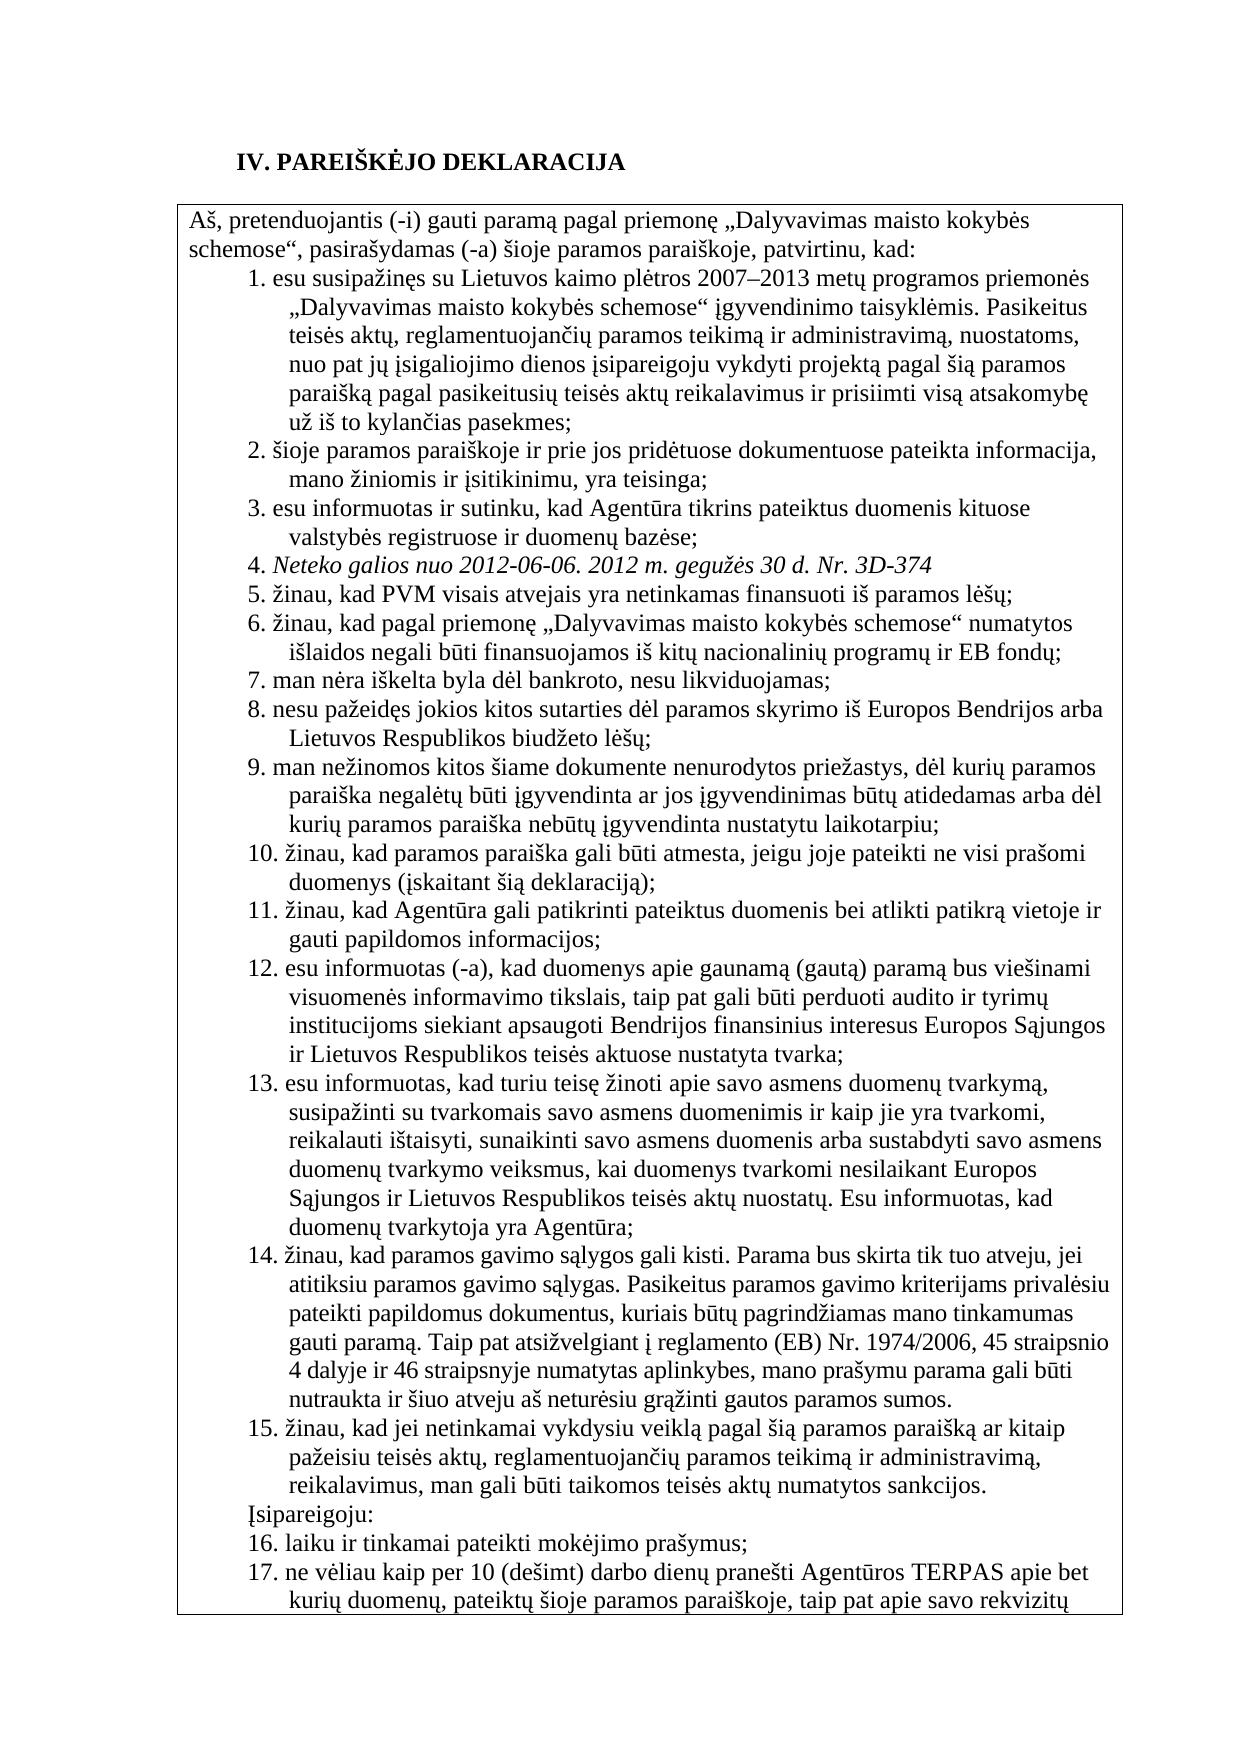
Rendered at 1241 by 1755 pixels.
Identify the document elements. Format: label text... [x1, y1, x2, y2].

text IV. PAREIŠKĖJO DEKLARACIJA [177, 147, 1122, 176]
table_header Aš, pretenduojantis (-i) gauti paramą pagal priemonę „Dalyvavimas maisto kokybės schemose“, pasirašydamas (-a) šioje paramos paraiškoje, patvirtinu, kad: 1. esu susipažinęs su Lietuvos kaimo plėtros 2007–2013 metų programos priemonės „Dalyvavimas maisto kokybės schemose“ įgyvendinimo taisyklėmis. Pasikeitus teisės aktų, reglamentuojančių paramos teikimą ir administravimą, nuostatoms, nuo pat jų įsigaliojimo dienos įsipareigoju vykdyti projektą pagal šią paramos paraišką pagal pasikeitusių teisės aktų reikalavimus ir prisiimti visą atsakomybę už iš to kylančias pasekmes; 2. šioje paramos paraiškoje ir prie jos pridėtuose dokumentuose pateikta informacija, mano žiniomis ir įsitikinimu, yra teisinga; 3. esu informuotas ir sutinku, kad Agentūra tikrins pateiktus duomenis kituose valstybės registruose ir duomenų bazėse; 4. Neteko galios nuo 2012-06-06. 2012 m. gegužės 30 d. Nr. 3D-374 5. žinau, kad PVM visais atvejais yra netinkamas finansuoti iš paramos lėšų; 6. žinau, kad pagal priemonę „Dalyvavimas maisto kokybės schemose“ numatytos išlaidos negali būti finansuojamos iš kitų nacionalinių programų ir EB fondų; 7. man nėra iškelta byla dėl bankroto, nesu likviduojamas; 8. nesu pažeidęs jokios kitos sutarties dėl paramos skyrimo iš Europos Bendrijos arba Lietuvos Respublikos biudžeto lėšų; 9. man nežinomos kitos šiame dokumente nenurodytos priežastys, dėl kurių paramos paraiška negalėtų būti įgyvendinta ar jos įgyvendinimas būtų atidedamas arba dėl kurių paramos paraiška nebūtų įgyvendinta nustatytu laikotarpiu; 10. žinau, kad paramos paraiška gali būti atmesta, jeigu joje pateikti ne visi prašomi duomenys (įskaitant šią deklaraciją); 11. žinau, kad Agentūra gali patikrinti pateiktus duomenis bei atlikti patikrą vietoje ir gauti papildomos informacijos; 12. esu informuotas (-a), kad duomenys apie gaunamą (gautą) paramą bus viešinami visuomenės informavimo tikslais, taip pat gali būti perduoti audito ir tyrimų institucijoms siekiant apsaugoti Bendrijos finansinius interesus Europos Sąjungos ir Lietuvos Respublikos teisės aktuose nustatyta tvarka; 13. esu informuotas, kad turiu teisę žinoti apie savo asmens duomenų tvarkymą, susipažinti su tvarkomais savo asmens duomenimis ir kaip jie yra tvarkomi, reikalauti ištaisyti, sunaikinti savo asmens duomenis arba sustabdyti savo asmens duomenų tvarkymo veiksmus, kai duomenys tvarkomi nesilaikant Europos Sąjungos ir Lietuvos Respublikos teisės aktų nuostatų. Esu informuotas, kad duomenų tvarkytoja yra Agentūra; 14. žinau, kad paramos gavimo sąlygos gali kisti. Parama bus skirta tik tuo atveju, jei atitiksiu paramos gavimo sąlygas. Pasikeitus paramos gavimo kriterijams privalėsiu pateikti papildomus dokumentus, kuriais būtų pagrindžiamas mano tinkamumas gauti paramą. Taip pat atsižvelgiant į reglamento (EB) Nr. 1974/2006, 45 straipsnio 4 dalyje ir 46 straipsnyje numatytas aplinkybes, mano prašymu parama gali būti nutraukta ir šiuo atveju aš neturėsiu grąžinti gautos paramos sumos. 15. žinau, kad jei netinkamai vykdysiu veiklą pagal šią paramos paraišką ar kitaip pažeisiu teisės aktų, reglamentuojančių paramos teikimą ir administravimą, reikalavimus, man gali būti taikomos teisės aktų numatytos sankcijos. Įsipareigoju: 16. laiku ir tinkamai pateikti mokėjimo prašymus; 17. ne vėliau kaip per 10 (dešimt) darbo dienų pranešti Agentūros TERPAS apie bet kurių duomenų, pateiktų šioje paramos paraiškoje, taip pat apie savo rekvizitų [178, 205, 1122, 1614]
